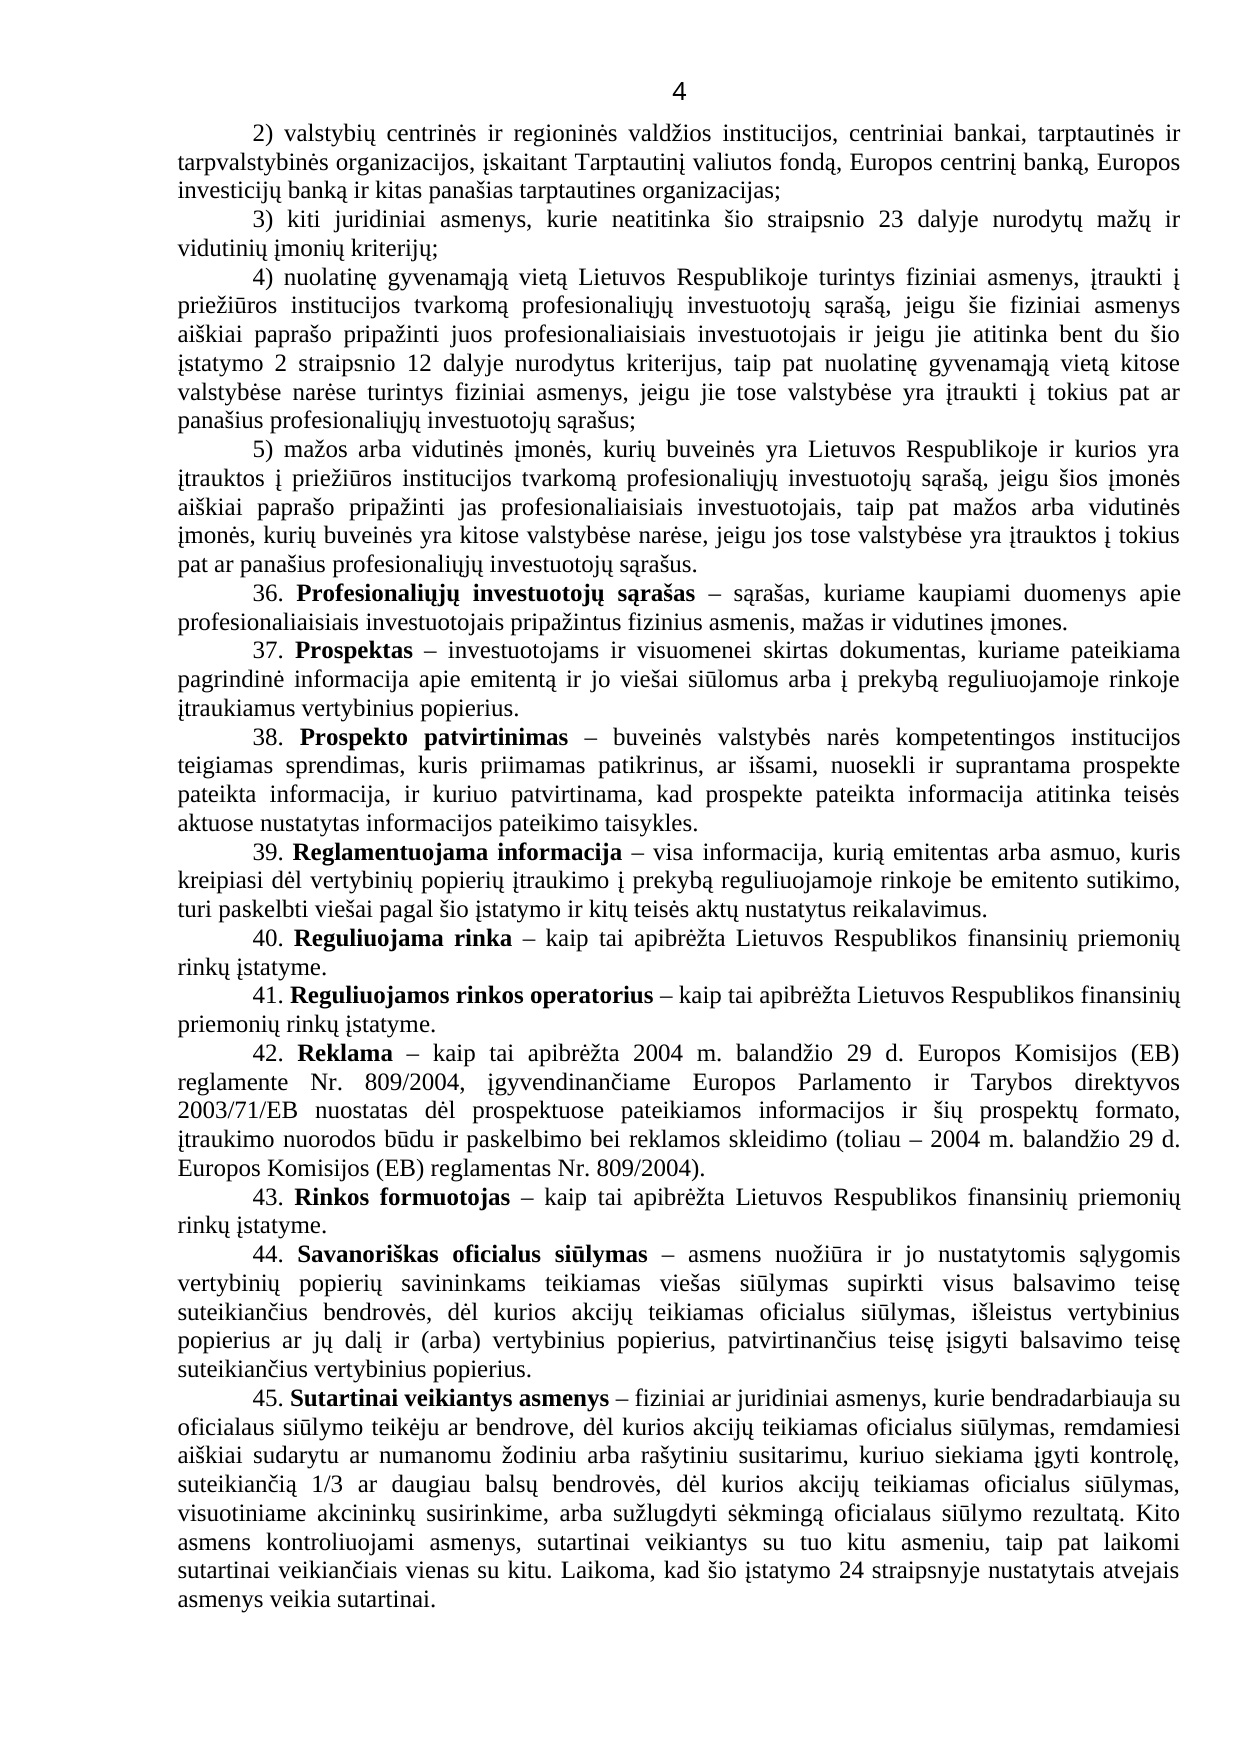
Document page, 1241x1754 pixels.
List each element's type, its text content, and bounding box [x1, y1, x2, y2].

text 36. Profesionaliųjų investuotojų sąrašas – sąrašas, kuriame kaupiami duomenys apie profesionaliaisiais investuotojais pripažintus fizinius asmenis, mažas ir vidutines įmones. [177, 578, 1181, 636]
text 43. Rinkos formuotojas – kaip tai apibrėžta Lietuvos Respublikos finansinių priemonių rinkų įstatyme. [177, 1182, 1181, 1239]
text 44. Savanoriškas oficialus siūlymas – asmens nuožiūra ir jo nustatytomis sąlygomis vertybinių popierių savininkams teikiamas viešas siūlymas supirkti visus balsavimo teisę suteikiančius bendrovės, dėl kurios akcijų teikiamas oficialus siūlymas, išleistus vertybinius popierius ar jų dalį ir (arba) vertybinius popierius, patvirtinančius teisę įsigyti balsavimo teisę suteikiančius vertybinius popierius. [177, 1239, 1181, 1383]
text 38. Prospekto patvirtinimas – buveinės valstybės narės kompetentingos institucijos teigiamas sprendimas, kuris priimamas patikrinus, ar išsami, nuosekli ir suprantama prospekte pateikta informacija, ir kuriuo patvirtinama, kad prospekte pateikta informacija atitinka teisės aktuose nustatytas informacijos pateikimo taisykles. [177, 722, 1181, 837]
text 40. Reguliuojama rinka – kaip tai apibrėžta Lietuvos Respublikos finansinių priemonių rinkų įstatyme. [177, 923, 1181, 981]
text 41. Reguliuojamos rinkos operatorius – kaip tai apibrėžta Lietuvos Respublikos finansinių priemonių rinkų įstatyme. [177, 981, 1181, 1038]
text 37. Prospektas – investuotojams ir visuomenei skirtas dokumentas, kuriame pateikiama pagrindinė informacija apie emitentą ir jo viešai siūlomus arba į prekybą reguliuojamoje rinkoje įtraukiamus vertybinius popierius. [177, 636, 1181, 722]
text 4) nuolatinę gyvenamąją vietą Lietuvos Respublikoje turintys fiziniai asmenys, įtraukti į priežiūros institucijos tvarkomą profesionaliųjų investuotojų sąrašą, jeigu šie fiziniai asmenys aiškiai paprašo pripažinti juos profesionaliaisiais investuotojais ir jeigu jie atitinka bent du šio įstatymo 2 straipsnio 12 dalyje nurodytus kriterijus, taip pat nuolatinę gyvenamąją vietą kitose valstybėse narėse turintys fiziniai asmenys, jeigu jie tose valstybėse yra įtraukti į tokius pat ar panašius profesionaliųjų investuotojų sąrašus; [177, 262, 1181, 434]
text 3) kiti juridiniai asmenys, kurie neatitinka šio straipsnio 23 dalyje nurodytų mažų ir vidutinių įmonių kriterijų; [177, 204, 1181, 262]
text 2) valstybių centrinės ir regioninės valdžios institucijos, centriniai bankai, tarptautinės ir tarpvalstybinės organizacijos, įskaitant Tarptautinį valiutos fondą, Europos centrinį banką, Europos investicijų banką ir kitas panašias tarptautines organizacijas; [177, 118, 1181, 204]
text 5) mažos arba vidutinės įmonės, kurių buveinės yra Lietuvos Respublikoje ir kurios yra įtrauktos į priežiūros institucijos tvarkomą profesionaliųjų investuotojų sąrašą, jeigu šios įmonės aiškiai paprašo pripažinti jas profesionaliaisiais investuotojais, taip pat mažos arba vidutinės įmonės, kurių buveinės yra kitose valstybėse narėse, jeigu jos tose valstybėse yra įtrauktos į tokius pat ar panašius profesionaliųjų investuotojų sąrašus. [177, 434, 1181, 578]
text 42. Reklama – kaip tai apibrėžta 2004 m. balandžio 29 d. Europos Komisijos (EB) reglamente Nr. 809/2004, įgyvendinančiame Europos Parlamento ir Tarybos direktyvos 2003/71/EB nuostatas dėl prospektuose pateikiamos informacijos ir šių prospektų formato, įtraukimo nuorodos būdu ir paskelbimo bei reklamos skleidimo (toliau – 2004 m. balandžio 29 d. Europos Komisijos (EB) reglamentas Nr. 809/2004). [177, 1038, 1181, 1182]
text 45. Sutartinai veikiantys asmenys – fiziniai ar juridiniai asmenys, kurie bendradarbiauja su oficialaus siūlymo teikėju ar bendrove, dėl kurios akcijų teikiamas oficialus siūlymas, remdamiesi aiškiai sudarytu ar numanomu žodiniu arba rašytiniu susitarimu, kuriuo siekiama įgyti kontrolę, suteikiančią 1/3 ar daugiau balsų bendrovės, dėl kurios akcijų teikiamas oficialus siūlymas, visuotiniame akcininkų susirinkime, arba sužlugdyti sėkmingą oficialaus siūlymo rezultatą. Kito asmens kontroliuojami asmenys, sutartinai veikiantys su tuo kitu asmeniu, taip pat laikomi sutartinai veikiančiais vienas su kitu. Laikoma, kad šio įstatymo 24 straipsnyje nustatytais atvejais asmenys veikia sutartinai. [177, 1383, 1181, 1613]
text 39. Reglamentuojama informacija – visa informacija, kurią emitentas arba asmuo, kuris kreipiasi dėl vertybinių popierių įtraukimo į prekybą reguliuojamoje rinkoje be emitento sutikimo, turi paskelbti viešai pagal šio įstatymo ir kitų teisės aktų nustatytus reikalavimus. [177, 837, 1181, 923]
